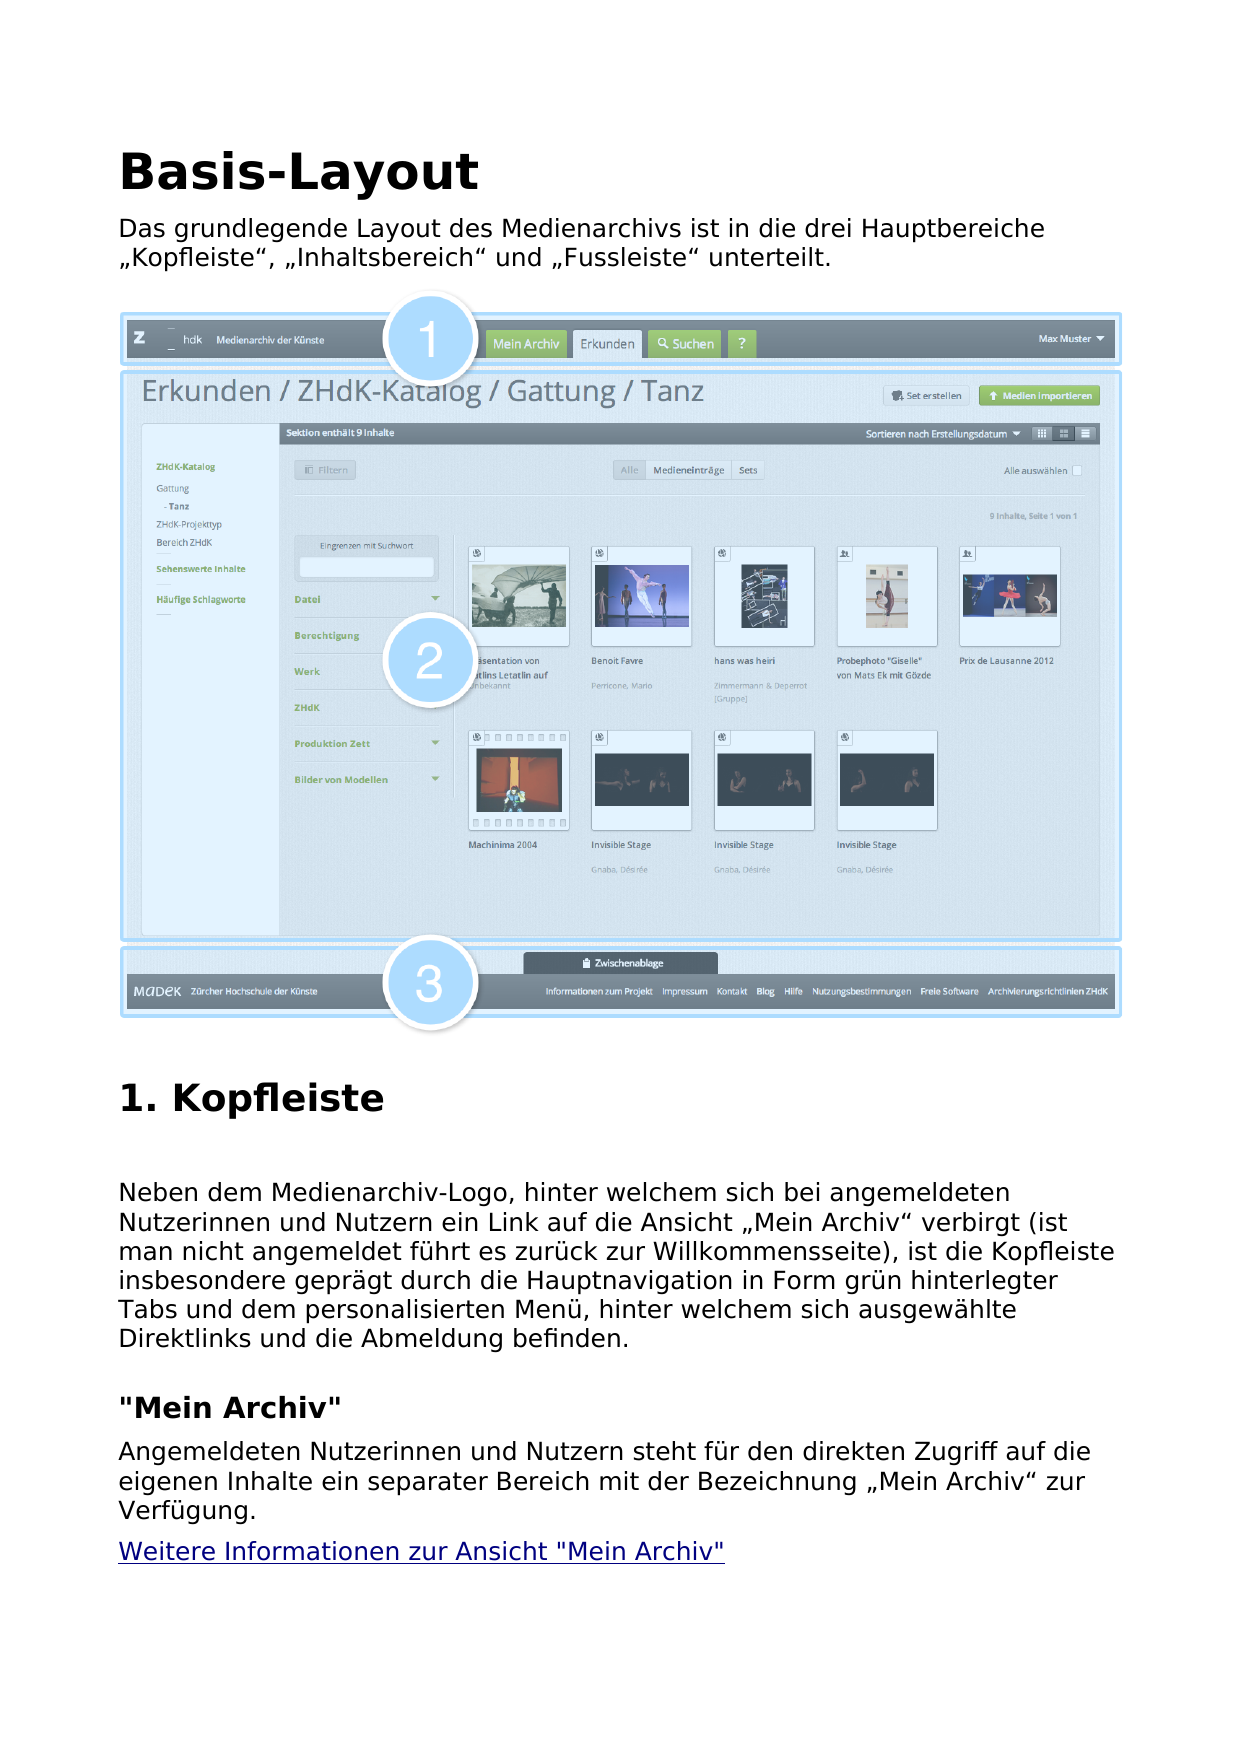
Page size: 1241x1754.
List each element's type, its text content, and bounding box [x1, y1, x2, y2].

text Weitere Informationen zur Ansicht "Mein Archiv" [118, 1538, 1122, 1567]
text Angemeldeten Nutzerinnen und Nutzern steht für den direkten Zugriff auf die eigenen Inhalte ein separater Bereich mit der Bezeichnung „Mein Archiv“ zur Verfügung. [118, 1438, 1122, 1525]
text Neben dem Medienarchiv-Logo, hinter welchem sich bei angemeldeten Nutzerinnen und Nutzern ein Link auf die Ansicht „Mein Archiv“ verbirgt (ist man nicht angemeldet führt es zurück zur Willkommensseite), ist die Kopfleiste insbesondere geprägt durch die Hauptnavigation in Form grün hinterlegter Tabs und dem personalisierten Menü, hinter welchem sich ausgewählte Direktlinks und die Abmeldung befinden. [118, 1179, 1122, 1354]
subtitle 1. Kopfleiste [118, 1077, 1122, 1120]
subtitle "Mein Archiv" [118, 1391, 1122, 1425]
picture [118, 284, 1123, 1039]
text Das grundlegende Layout des Medienarchivs ist in die drei Hauptbereiche „Kopfleiste“, „Inhaltsbereich“ und „Fussleiste“ unterteilt. [118, 214, 1122, 272]
subtitle Basis-Layout [118, 143, 1122, 201]
